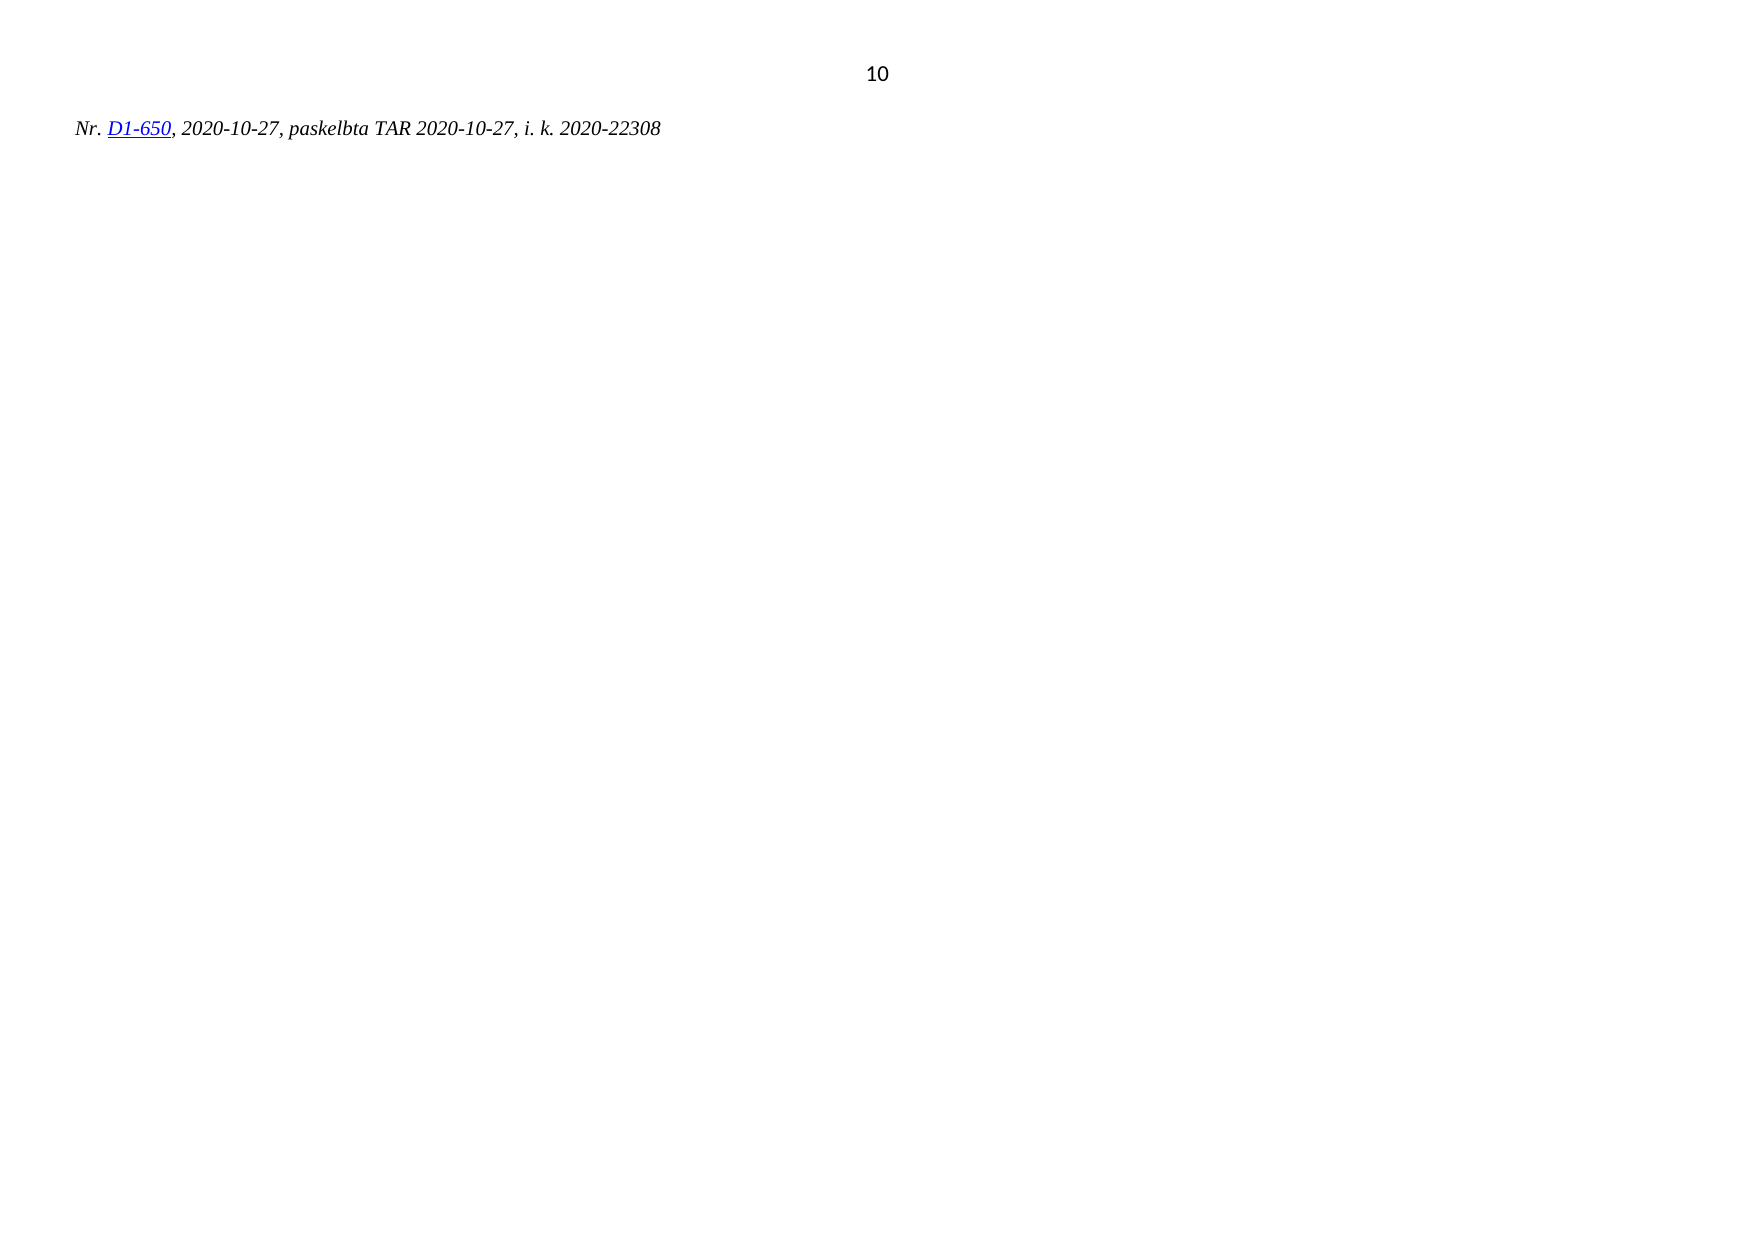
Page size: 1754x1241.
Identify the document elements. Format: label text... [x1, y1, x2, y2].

text Nr. D1-650, 2020-10-27, paskelbta TAR 2020-10-27, i. k. 2020-22308 [75, 116, 1679, 140]
